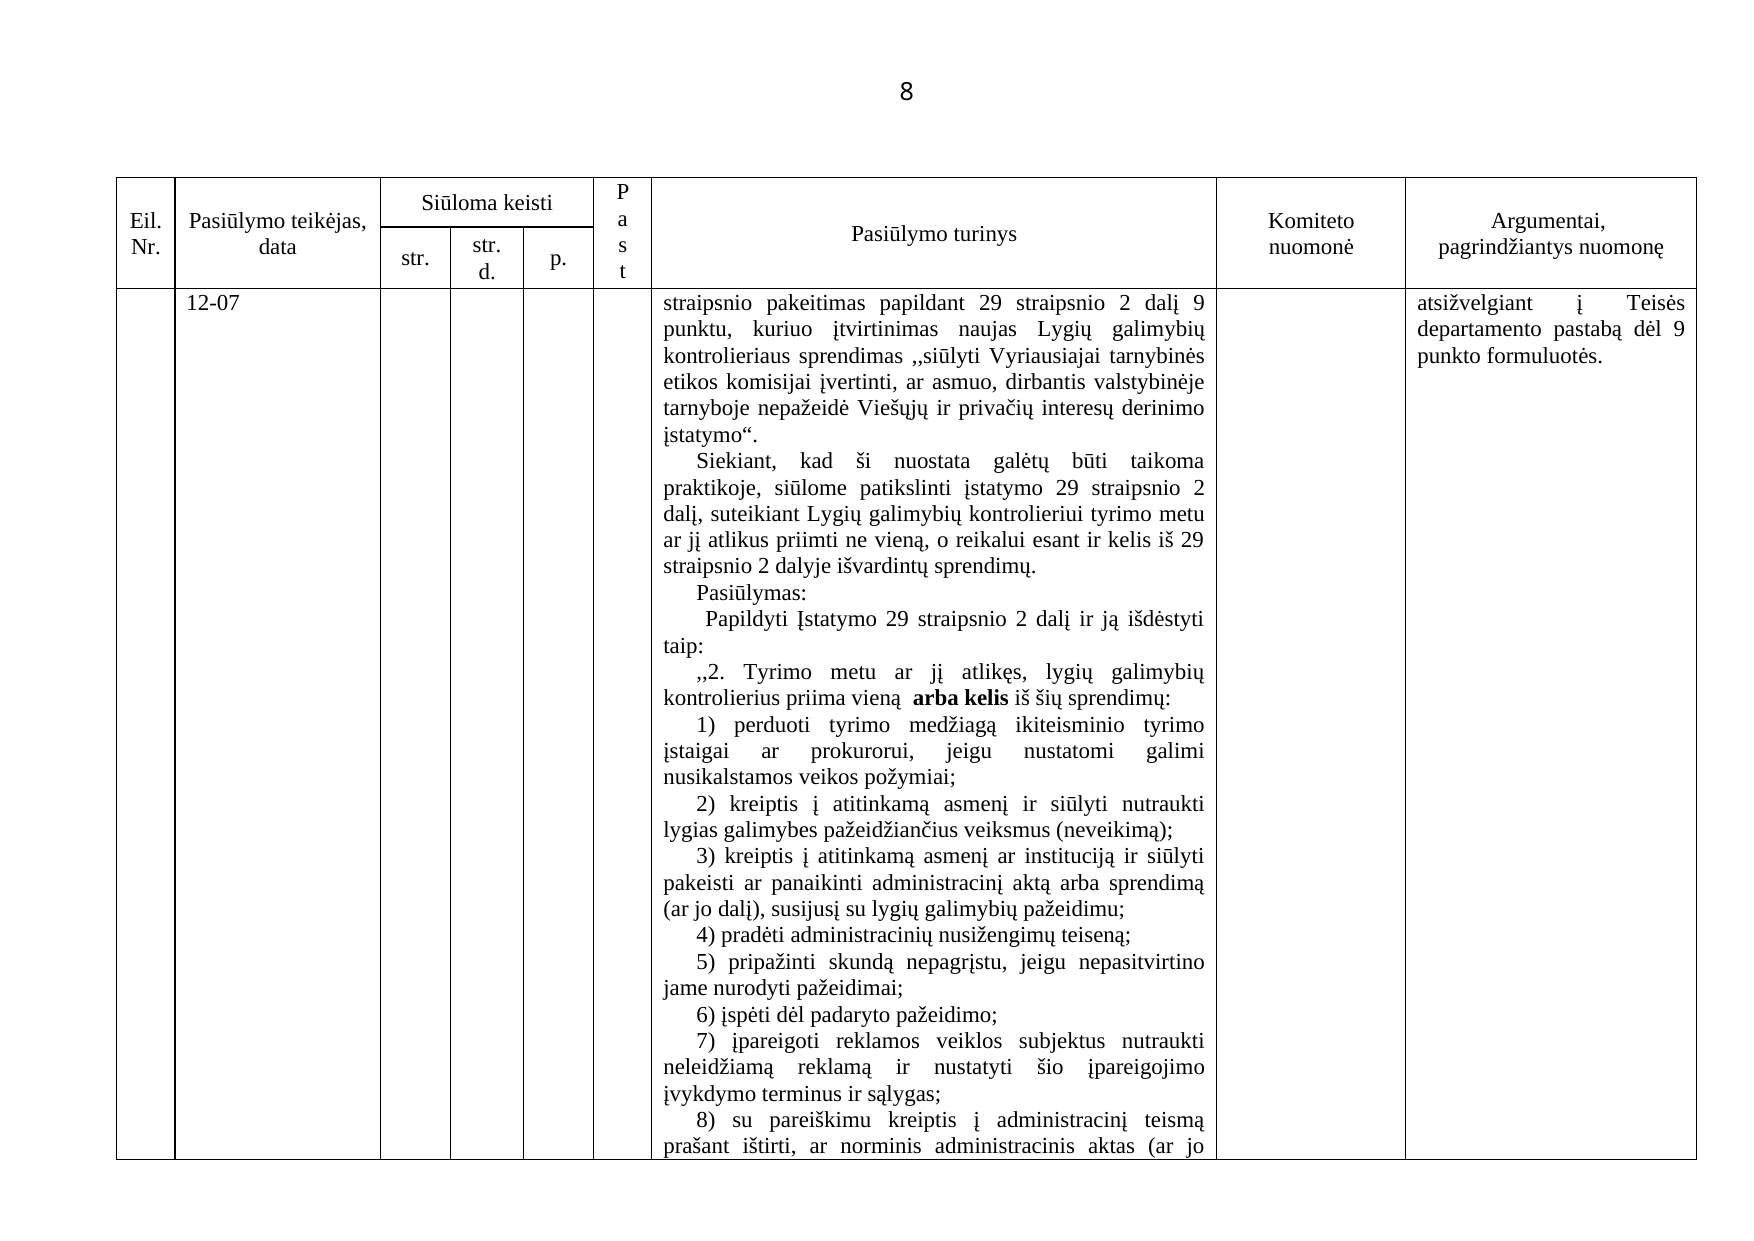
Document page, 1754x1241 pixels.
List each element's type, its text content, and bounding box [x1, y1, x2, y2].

table_header Eil. Nr. [117, 178, 174, 288]
table_cell straipsnio pakeitimas papildant 29 straipsnio 2 dalį 9 punktu, kuriuo įtvirtinimas naujas Lygių galimybių kontrolieriaus sprendimas ,,siūlyti Vyriausiajai tarnybinės etikos komisijai įvertinti, ar asmuo, dirbantis valstybinėje tarnyboje nepažeidė Viešųjų ir privačių interesų derinimo įstatymo“. Siekiant, kad ši nuostata galėtų būti taikoma praktikoje, siūlome patikslinti įstatymo 29 straipsnio 2 dalį, suteikiant Lygių galimybių kontrolieriui tyrimo metu ar jį atlikus priimti ne vieną, o reikalui esant ir kelis iš 29 straipsnio 2 dalyje išvardintų sprendimų. Pasiūlymas: Papildyti Įstatymo 29 straipsnio 2 dalį ir ją išdėstyti taip: ,,2. Tyrimo metu ar jį atlikęs, lygių galimybių kontrolierius priima vieną arba kelis iš šių sprendimų: 1) perduoti tyrimo medžiagą ikiteisminio tyrimo įstaigai ar prokurorui, jeigu nustatomi galimi nusikalstamos veikos požymiai; 2) kreiptis į atitinkamą asmenį ir siūlyti nutraukti lygias galimybes pažeidžiančius veiksmus (neveikimą); 3) kreiptis į atitinkamą asmenį ar instituciją ir siūlyti pakeisti ar panaikinti administracinį aktą arba sprendimą (ar jo dalį), susijusį su lygių galimybių pažeidimu; 4) pradėti administracinių nusižengimų teiseną; 5) pripažinti skundą nepagrįstu, jeigu nepasitvirtino jame nurodyti pažeidimai; 6) įspėti dėl padaryto pažeidimo; 7) įpareigoti reklamos veiklos subjektus nutraukti neleidžiamą reklamą ir nustatyti šio įpareigojimo įvykdymo terminus ir sąlygas; 8) su pareiškimu kreiptis į administracinį teismą prašant ištirti, ar norminis administracinis aktas (ar jo [652, 289, 1216, 1159]
table_cell [524, 289, 593, 1159]
table_cell 12-07 [176, 289, 380, 1159]
table_header Argumentai, pagrindžiantys nuomonę [1406, 178, 1696, 288]
table_header Pastabos [594, 178, 651, 288]
table_cell [1217, 289, 1405, 1159]
table_header Komiteto nuomonė [1217, 178, 1405, 288]
table_cell p. [524, 228, 593, 288]
table_header Pasiūlymo teikėjas, data [176, 178, 380, 288]
table_header Siūloma keisti [381, 178, 593, 226]
table_header Pasiūlymo turinys [652, 178, 1216, 288]
table_cell [594, 289, 651, 1159]
table_cell atsižvelgiant į Teisės departamento pastabą dėl 9 punkto formuluotės. [1406, 289, 1696, 1159]
table_cell [117, 289, 174, 1159]
table_cell [451, 289, 523, 1159]
table_cell str. [381, 228, 450, 288]
table_cell str. d. [451, 228, 523, 288]
table_cell [381, 289, 450, 1159]
